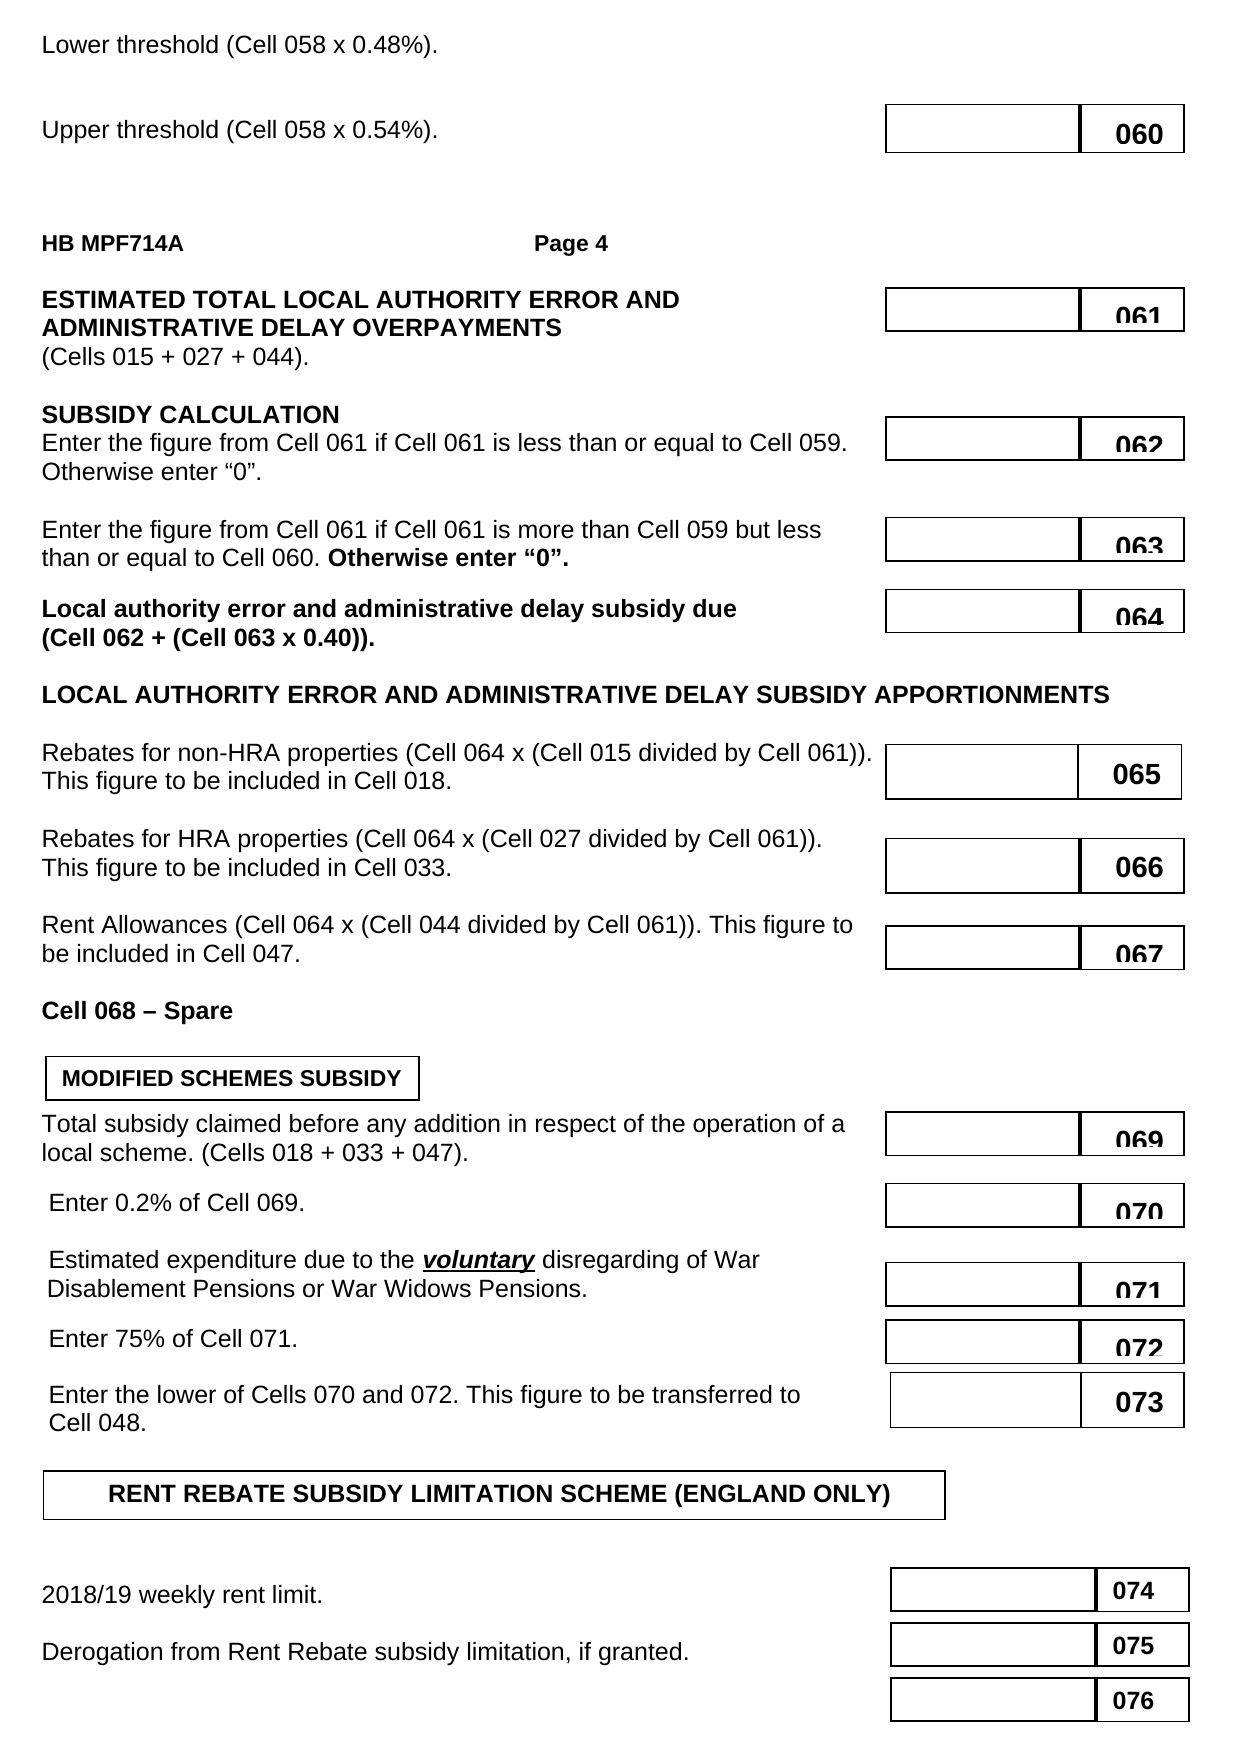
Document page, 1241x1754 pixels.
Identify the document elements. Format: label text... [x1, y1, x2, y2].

text Rebates for non-HRA properties (Cell 064 x (Cell 015 divided by Cell 061)). [41, 737, 1199, 766]
text Enter the figure from Cell 061 if Cell 061 is more than Cell 059 but less [887, 518, 1078, 560]
subtitle Upper threshold (Cell 058 x 0.54%). [41, 116, 885, 144]
text 065 [1094, 753, 1166, 791]
text Local authority error and administrative delay subsidy due [41, 594, 885, 622]
text (Cells 015 + 027 + 044). [41, 342, 1199, 371]
subtitle Estimated expenditure due to the voluntary disregarding of War [41, 1245, 1199, 1274]
text Rent Allowances (Cell 064 x (Cell 044 divided by Cell 061)). This figure to [41, 910, 1199, 939]
text Rebates for HRA properties (Cell 064 x (Cell 027 divided by Cell 061)). [41, 824, 1199, 852]
text Cell 048. [41, 1408, 1199, 1437]
text [1082, 839, 1183, 892]
text than or equal to Cell 060. Otherwise enter “0”. [41, 543, 1199, 572]
subtitle Total subsidy claimed before any addition in respect of the operation of a [887, 1113, 1078, 1155]
text Cell 068 – Spare [41, 996, 1199, 1025]
text [1082, 927, 1183, 969]
text MODIFIED SCHEMES SUBSIDY [62, 1065, 403, 1091]
text 062 [1097, 425, 1168, 452]
text 070 [1097, 1192, 1168, 1219]
subtitle Total subsidy claimed before any addition in respect of the operation of a [41, 1109, 1199, 1138]
subtitle ESTIMATED TOTAL LOCAL AUTHORITY ERROR AND [887, 289, 1078, 330]
text 074 [1112, 1576, 1173, 1603]
text This figure to be included in Cell 018. [41, 766, 885, 795]
text 071 [1097, 1271, 1168, 1298]
subtitle [1082, 1263, 1183, 1305]
text Rebates for non-HRA properties (Cell 064 x (Cell 015 divided by Cell 061)). [1079, 745, 1181, 798]
subtitle SUBSIDY CALCULATION [41, 400, 1199, 428]
text Enter 0.2% of Cell 069. [41, 1188, 885, 1217]
text (Cell 062 + (Cell 063 x 0.40)). [41, 622, 1199, 651]
text This figure to be included in Cell 033. [41, 852, 885, 881]
text 076 [1112, 1686, 1173, 1713]
text 072 [1097, 1328, 1168, 1355]
subtitle Enter the lower of Cells 070 and 072. This figure to be transferred to [41, 1379, 890, 1408]
subtitle local scheme. (Cells 018 + 033 + 047). [41, 1138, 1199, 1166]
text Enter the figure from Cell 061 if Cell 061 is less than or equal to Cell 059. [41, 428, 885, 457]
text Derogation from Rent Rebate subsidy limitation, if granted. [41, 1637, 890, 1666]
text [887, 927, 1078, 968]
subtitle RENT REBATE SUBSIDY LIMITATION SCHEME (ENGLAND ONLY) [59, 1479, 929, 1508]
text 069 [1097, 1120, 1168, 1147]
subtitle Lower threshold (Cell 058 x 0.48%). [41, 29, 1199, 58]
text [887, 839, 1078, 892]
text 067 [1097, 934, 1168, 961]
text 061 [1097, 296, 1168, 323]
text Otherwise enter “0”. [41, 457, 1199, 486]
subtitle LOCAL AUTHORITY ERROR AND ADMINISTRATIVE DELAY SUBSIDY APPORTIONMENTS [41, 680, 1199, 709]
subtitle [887, 1263, 1078, 1305]
text Rebates for non-HRA properties (Cell 064 x (Cell 015 divided by Cell 061)). [887, 745, 1077, 798]
subtitle Total subsidy claimed before any addition in respect of the operation of a [1082, 1113, 1183, 1155]
text Enter 75% of Cell 071. [41, 1324, 885, 1353]
text 060 [1097, 113, 1168, 144]
text HB MPF714A Page 4 [41, 229, 1199, 256]
subtitle ESTIMATED TOTAL LOCAL AUTHORITY ERROR AND [41, 285, 1199, 313]
subtitle Disablement Pensions or War Widows Pensions. [41, 1274, 885, 1303]
subtitle ADMINISTRATIVE DELAY OVERPAYMENTS [41, 313, 1199, 342]
subtitle ESTIMATED TOTAL LOCAL AUTHORITY ERROR AND [1082, 289, 1183, 330]
text 075 [1112, 1631, 1173, 1658]
subtitle 2018/19 weekly rent limit. [41, 1580, 890, 1609]
text be included in Cell 047. [41, 939, 885, 967]
text Enter the figure from Cell 061 if Cell 061 is more than Cell 059 but less [41, 515, 1199, 543]
subtitle [887, 418, 1078, 459]
text 073 [1097, 1381, 1168, 1419]
text 066 [1097, 846, 1168, 884]
subtitle [1082, 418, 1183, 459]
text 063 [1097, 526, 1168, 553]
text Enter the figure from Cell 061 if Cell 061 is more than Cell 059 but less [1082, 518, 1183, 560]
text 064 [1097, 598, 1168, 624]
